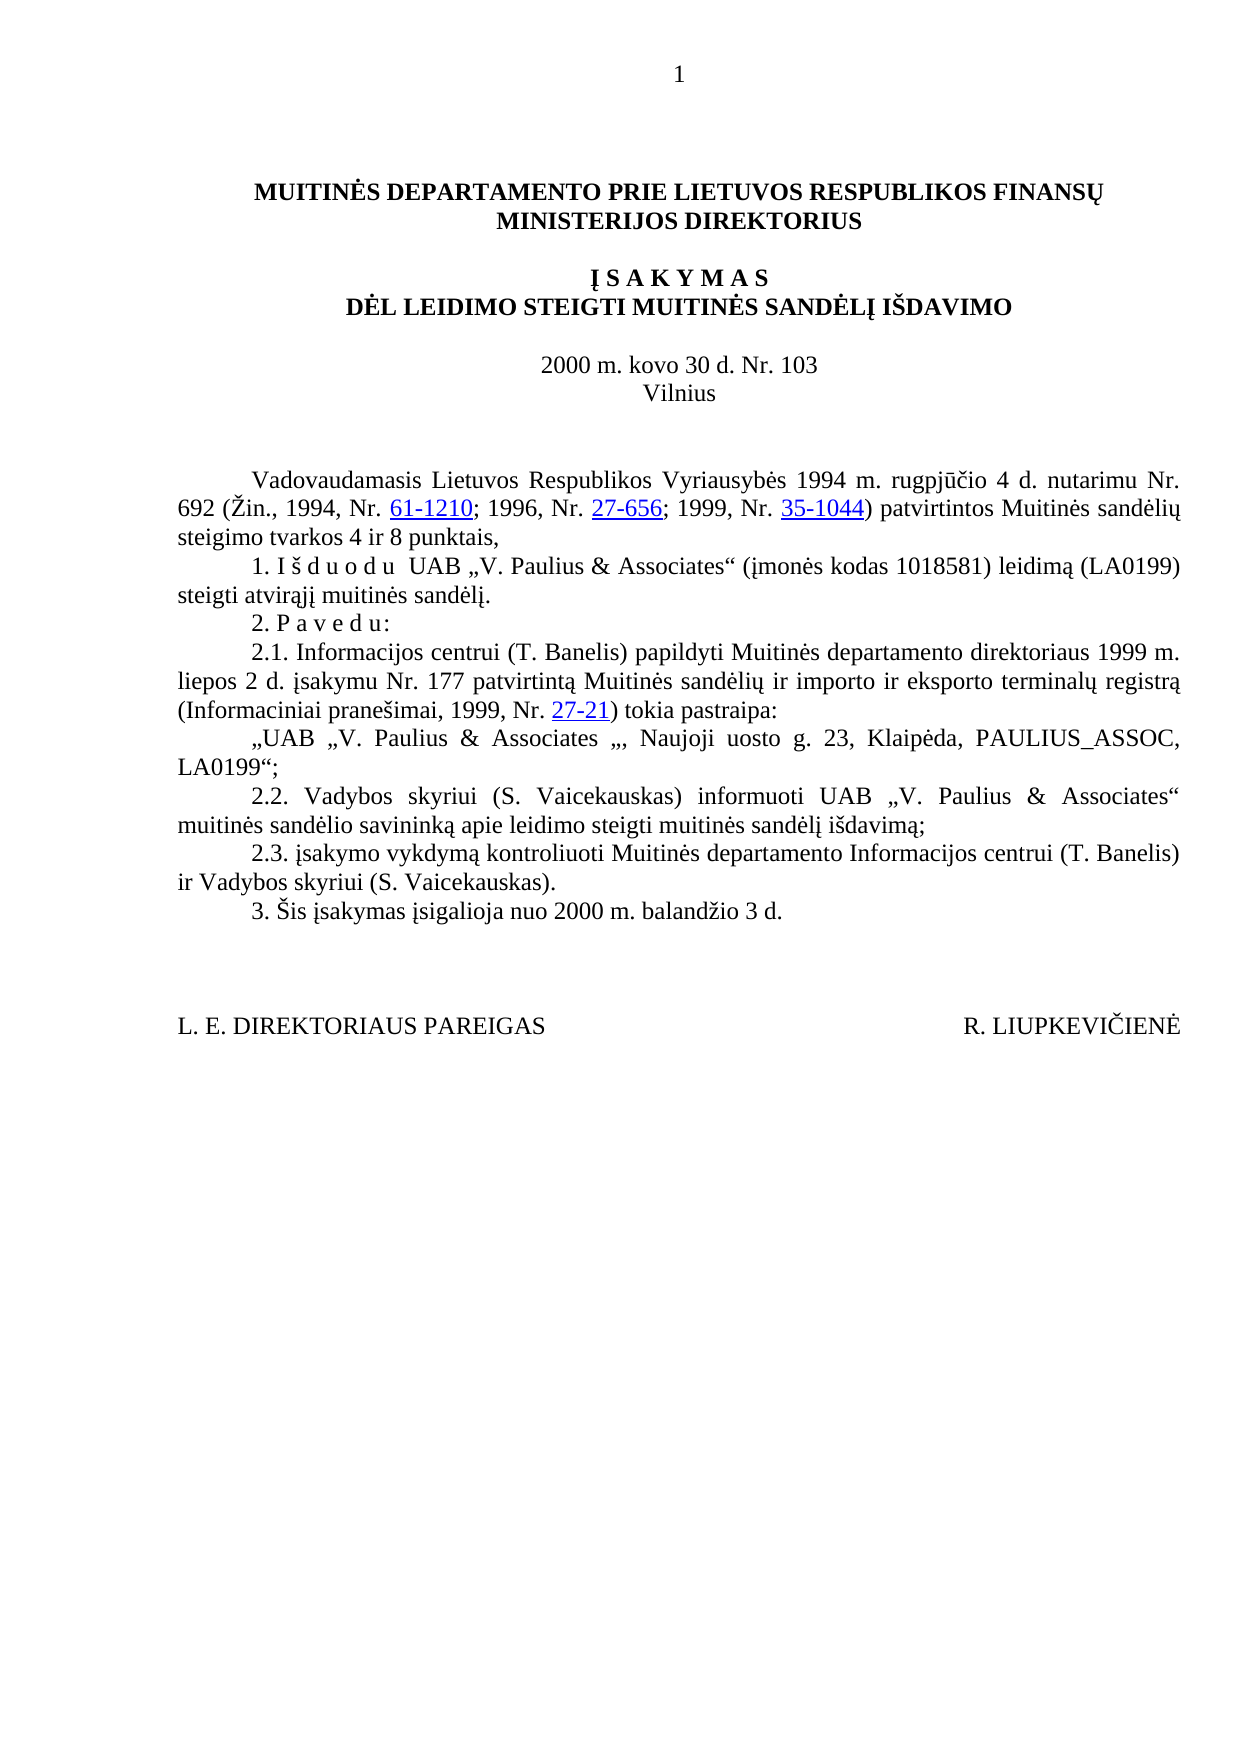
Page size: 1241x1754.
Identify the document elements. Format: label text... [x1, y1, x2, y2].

text „UAB „V. Paulius & Associates „, Naujoji uosto g. 23, Klaipėda, PAULIUS_ASSOC, LA0199“; [177, 723, 1181, 781]
text 1. Išduodu UAB „V. Paulius & Associates“ (įmonės kodas 1018581) leidimą (LA0199) steigti atvirąjį muitinės sandėlį. [177, 551, 1181, 608]
text Vadovaudamasis Lietuvos Respublikos Vyriausybės 1994 m. rugpjūčio 4 d. nutarimu Nr. 692 (Žin., 1994, Nr. 61-1210; 1996, Nr. 27-656; 1999, Nr. 35-1044) patvirtintos Muitinės sandėlių steigimo tvarkos 4 ir 8 punktais, [177, 465, 1181, 551]
text MUITINĖS DEPARTAMENTO PRIE LIETUVOS RESPUBLIKOS FINANSŲ MINISTERIJOS DIREKTORIUS [177, 177, 1181, 235]
text 2.2. Vadybos skyriui (S. Vaicekauskas) informuoti UAB „V. Paulius & Associates“ muitinės sandėlio savininką apie leidimo steigti muitinės sandėlį išdavimą; [177, 781, 1181, 838]
text 3. Šis įsakymas įsigalioja nuo 2000 m. balandžio 3 d. [177, 896, 1181, 925]
text 2. Pavedu: [177, 608, 1181, 637]
text 2.1. Informacijos centrui (T. Banelis) papildyti Muitinės departamento direktoriaus 1999 m. liepos 2 d. įsakymu Nr. 177 patvirtintą Muitinės sandėlių ir importo ir eksporto terminalų registrą (Informaciniai pranešimai, 1999, Nr. 27-21) tokia pastraipa: [177, 637, 1181, 723]
text Vilnius [177, 378, 1181, 407]
text L. E. DIREKTORIAUS PAREIGAS R. LIUPKEVIČIENĖ [177, 1011, 1181, 1040]
text 2.3. įsakymo vykdymą kontroliuoti Muitinės departamento Informacijos centrui (T. Banelis) ir Vadybos skyriui (S. Vaicekauskas). [177, 838, 1181, 896]
text Į S A K Y M A S [177, 263, 1181, 292]
text DĖL LEIDIMO STEIGTI MUITINĖS SANDĖLĮ IŠDAVIMO [177, 292, 1181, 321]
text 2000 m. kovo 30 d. Nr. 103 [177, 350, 1181, 378]
